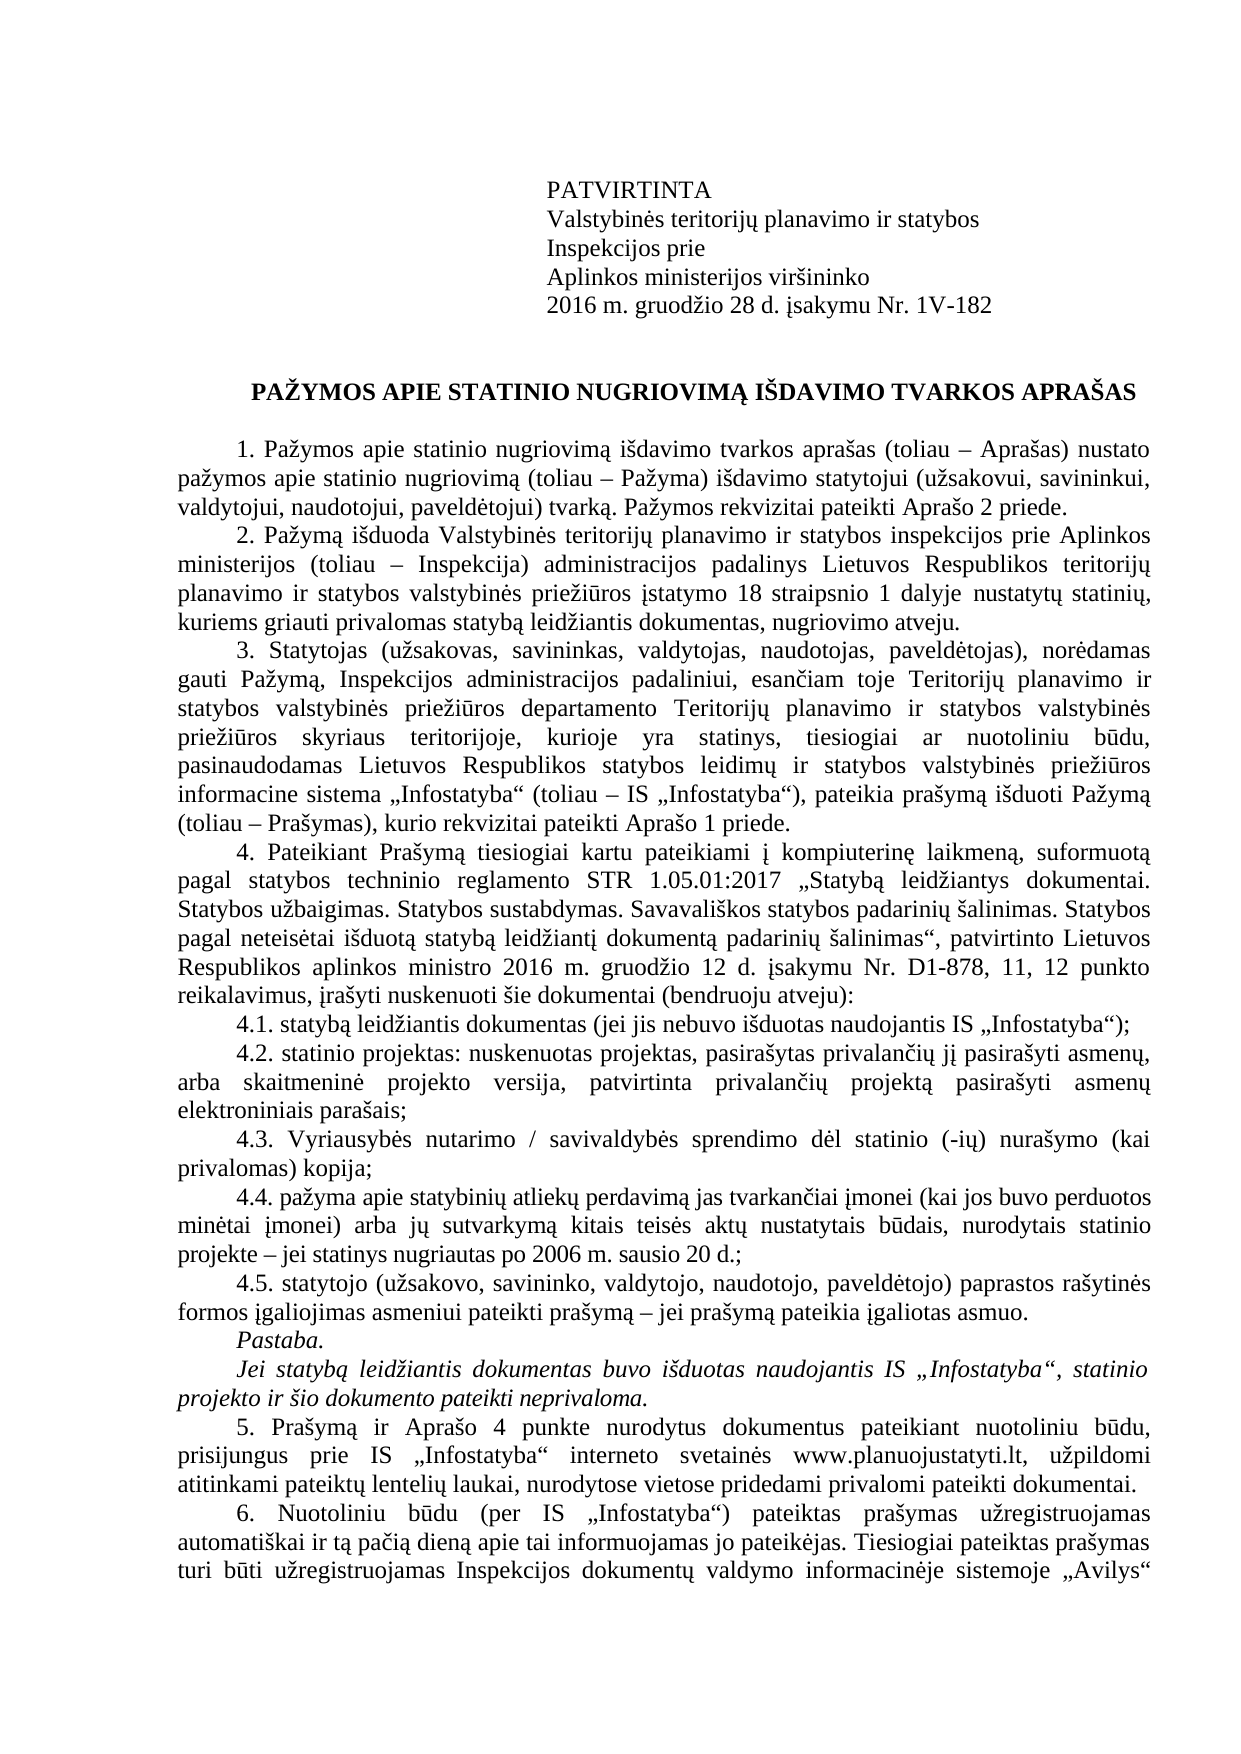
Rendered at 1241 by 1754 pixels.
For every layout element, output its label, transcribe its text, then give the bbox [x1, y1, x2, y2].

text 4.2. statinio projektas: nuskenuotas projektas, pasirašytas privalančių jį pasirašyti asmenų, arba skaitmeninė projekto versija, patvirtinta privalančių projektą pasirašyti asmenų elektroniniais parašais; [177, 1038, 1152, 1124]
text 4.1. statybą leidžiantis dokumentas (jei jis nebuvo išduotas naudojantis IS „Infostatyba“); [177, 1009, 1152, 1038]
text Valstybinės teritorijų planavimo ir statybos [177, 204, 1152, 233]
text 2. Pažymą išduoda Valstybinės teritorijų planavimo ir statybos inspekcijos prie Aplinkos ministerijos (toliau – Inspekcija) administracijos padalinys Lietuvos Respublikos teritorijų planavimo ir statybos valstybinės priežiūros įstatymo 18 straipsnio 1 dalyje nustatytų statinių, kuriems griauti privalomas statybą leidžiantis dokumentas, nugriovimo atveju. [177, 521, 1152, 636]
text 4.4. pažyma apie statybinių atliekų perdavimą jas tvarkančiai įmonei (kai jos buvo perduotos minėtai įmonei) arba jų sutvarkymą kitais teisės aktų nustatytais būdais, nurodytais statinio projekte – jei statinys nugriautas po 2006 m. sausio 20 d.; [177, 1182, 1152, 1268]
text Pastaba. [177, 1326, 1152, 1354]
text 4.5. statytojo (užsakovo, savininko, valdytojo, naudotojo, paveldėtojo) paprastos rašytinės formos įgaliojimas asmeniui pateikti prašymą – jei prašymą pateikia įgaliotas asmuo. [177, 1268, 1152, 1326]
text Aplinkos ministerijos viršininko [177, 262, 1152, 291]
text 2016 m. gruodžio 28 d. įsakymu Nr. 1V-182 [177, 291, 1152, 319]
text 6. Nuotoliniu būdu (per IS „Infostatyba“) pateiktas prašymas užregistruojamas automatiškai ir tą pačią dieną apie tai informuojamas jo pateikėjas. Tiesiogiai pateiktas prašymas turi būti užregistruojamas Inspekcijos dokumentų valdymo informacinėje sistemoje „Avilys“ [177, 1498, 1152, 1584]
text Inspekcijos prie [177, 233, 1152, 262]
text 4.3. Vyriausybės nutarimo / savivaldybės sprendimo dėl statinio (-ių) nurašymo (kai privalomas) kopija; [177, 1124, 1152, 1182]
text PATVIRTINTA [177, 176, 1152, 204]
text 3. Statytojas (užsakovas, savininkas, valdytojas, naudotojas, paveldėtojas), norėdamas gauti Pažymą, Inspekcijos administracijos padaliniui, esančiam toje Teritorijų planavimo ir statybos valstybinės priežiūros departamento Teritorijų planavimo ir statybos valstybinės priežiūros skyriaus teritorijoje, kurioje yra statinys, tiesiogiai ar nuotoliniu būdu, pasinaudodamas Lietuvos Respublikos statybos leidimų ir statybos valstybinės priežiūros informacine sistema „Infostatyba“ (toliau – IS „Infostatyba“), pateikia prašymą išduoti Pažymą (toliau – Prašymas), kurio rekvizitai pateikti Aprašo 1 priede. [177, 636, 1152, 837]
text 4. Pateikiant Prašymą tiesiogiai kartu pateikiami į kompiuterinę laikmeną, suformuotą pagal statybos techninio reglamento STR 1.05.01:2017 „Statybą leidžiantys dokumentai. Statybos užbaigimas. Statybos sustabdymas. Savavališkos statybos padarinių šalinimas. Statybos pagal neteisėtai išduotą statybą leidžiantį dokumentą padarinių šalinimas“, patvirtinto Lietuvos Respublikos aplinkos ministro 2016 m. gruodžio 12 d. įsakymu Nr. D1-878, 11, 12 punkto reikalavimus, įrašyti nuskenuoti šie dokumentai (bendruoju atveju): [177, 837, 1152, 1009]
text 1. Pažymos apie statinio nugriovimą išdavimo tvarkos aprašas (toliau – Aprašas) nustato pažymos apie statinio nugriovimą (toliau – Pažyma) išdavimo statytojui (užsakovui, savininkui, valdytojui, naudotojui, paveldėtojui) tvarką. Pažymos rekvizitai pateikti Aprašo 2 priede. [177, 434, 1152, 521]
text Jei statybą leidžiantis dokumentas buvo išduotas naudojantis IS „Infostatyba“, statinio projekto ir šio dokumento pateikti neprivaloma. [177, 1354, 1152, 1412]
text 5. Prašymą ir Aprašo 4 punkte nurodytus dokumentus pateikiant nuotoliniu būdu, prisijungus prie IS „Infostatyba“ interneto svetainės www.planuojustatyti.lt, užpildomi atitinkami pateiktų lentelių laukai, nurodytose vietose pridedami privalomi pateikti dokumentai. [177, 1412, 1152, 1498]
text PAŽYMOS APIE STATINIO nugriovimą IŠDAVIMO TVARKOS APRAŠAS [177, 377, 1152, 406]
